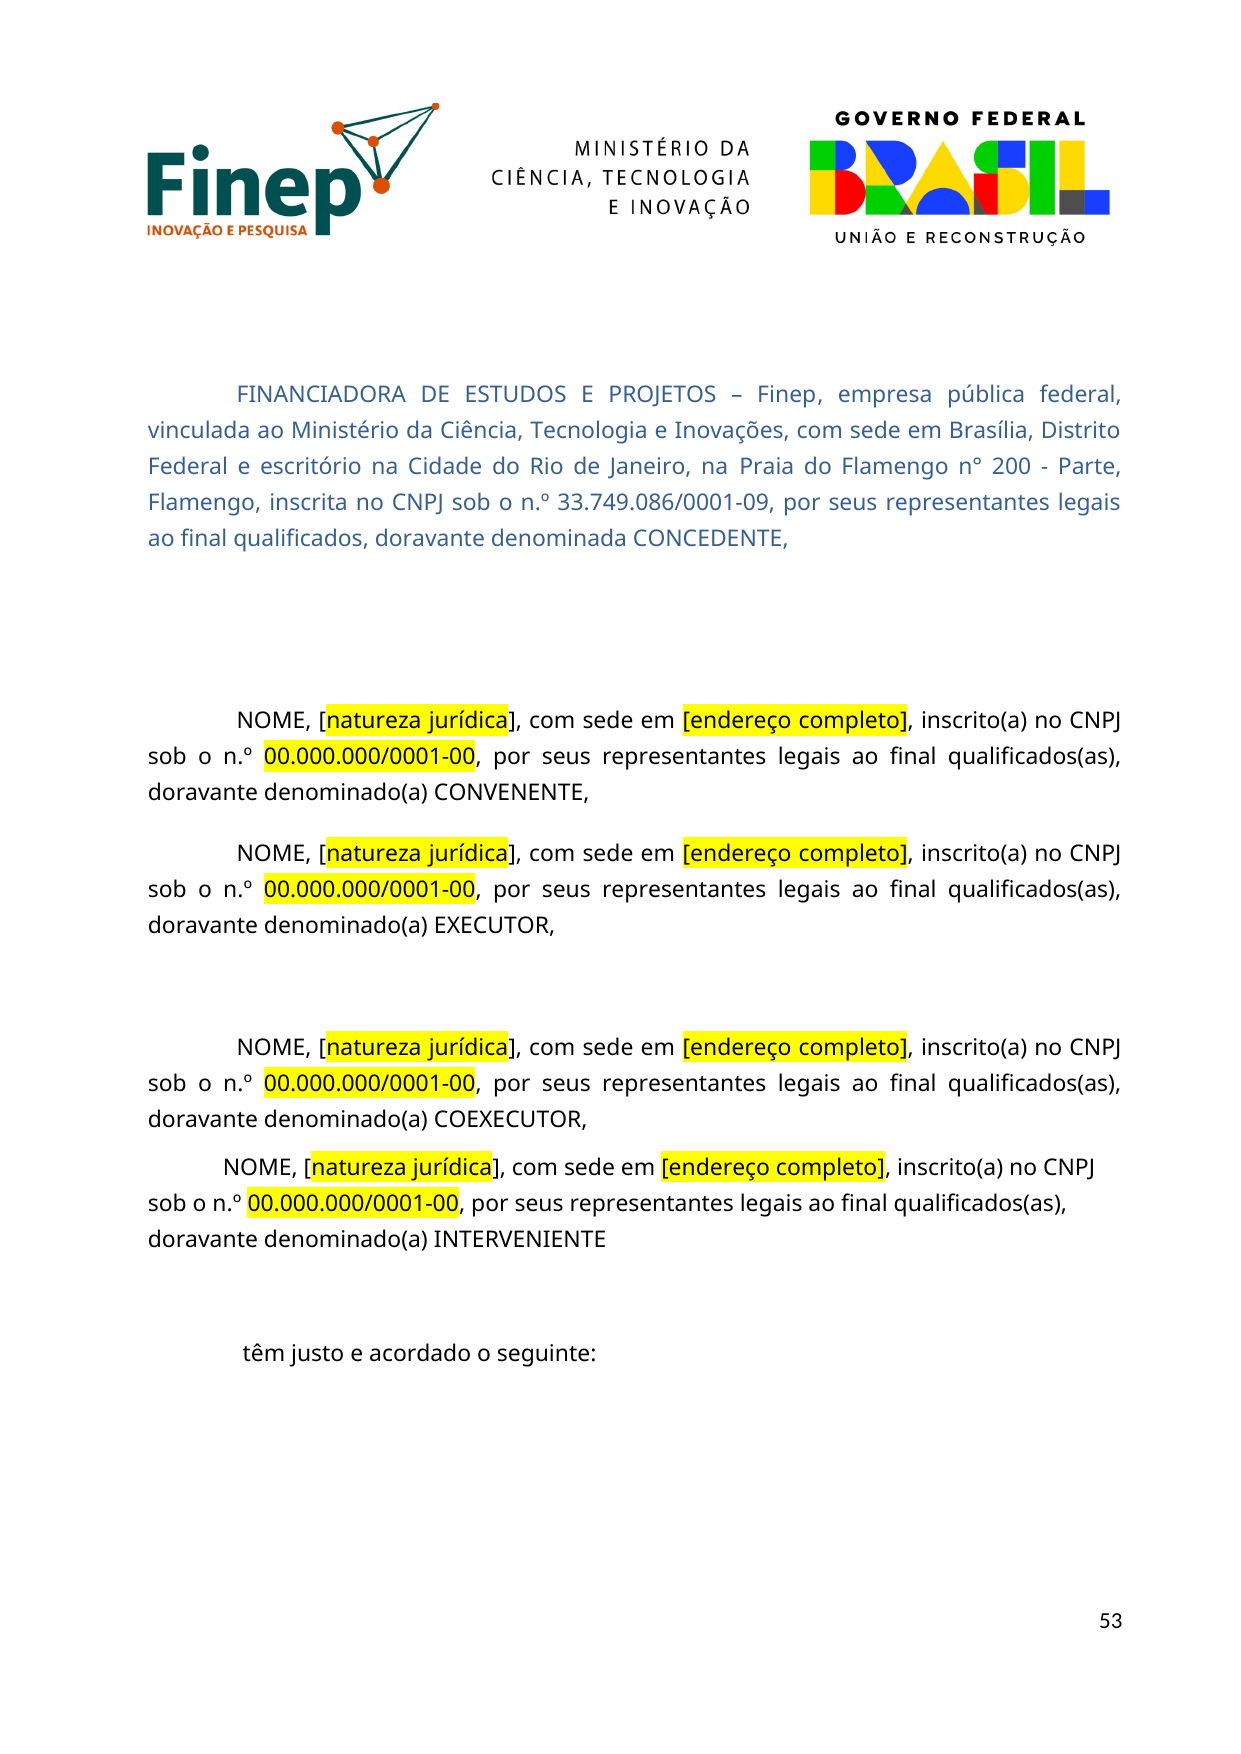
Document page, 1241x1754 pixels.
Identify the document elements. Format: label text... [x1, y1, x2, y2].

subtitle NOME, [natureza jurídica], com sede em [endereço completo], inscrito(a) no CNPJ sob o n.º 00.000.000/0001-00, por seus representantes legais ao final qualificados(as), doravante denominado(a) CONVENENTE, [148, 704, 1122, 807]
subtitle NOME, [natureza jurídica], com sede em [endereço completo], inscrito(a) no CNPJ sob o n.º 00.000.000/0001-00, por seus representantes legais ao final qualificados(as), doravante denominado(a) EXECUTOR, [148, 837, 1122, 940]
text têm justo e acordado o seguinte: [148, 1337, 1122, 1368]
text NOME, [natureza jurídica], com sede em [endereço completo], inscrito(a) no CNPJ sob o n.º 00.000.000/0001-00, por seus representantes legais ao final qualificados(as), doravante denominado(a) INTERVENIENTE [148, 1151, 1122, 1254]
subtitle NOME, [natureza jurídica], com sede em [endereço completo], inscrito(a) no CNPJ sob o n.º 00.000.000/0001-00, por seus representantes legais ao final qualificados(as), doravante denominado(a) COEXECUTOR, [148, 1031, 1122, 1134]
subtitle FINANCIADORA DE ESTUDOS E PROJETOS – Finep, empresa pública federal, vinculada ao Ministério da Ciência, Tecnologia e Inovações, com sede em Brasília, Distrito Federal e escritório na Cidade do Rio de Janeiro, na Praia do Flamengo n° 200 - Parte, Flamengo, inscrita no CNPJ sob o n.º 33.749.086/0001-09, por seus representantes legais ao final qualificados, doravante denominada CONCEDENTE, [148, 378, 1122, 553]
